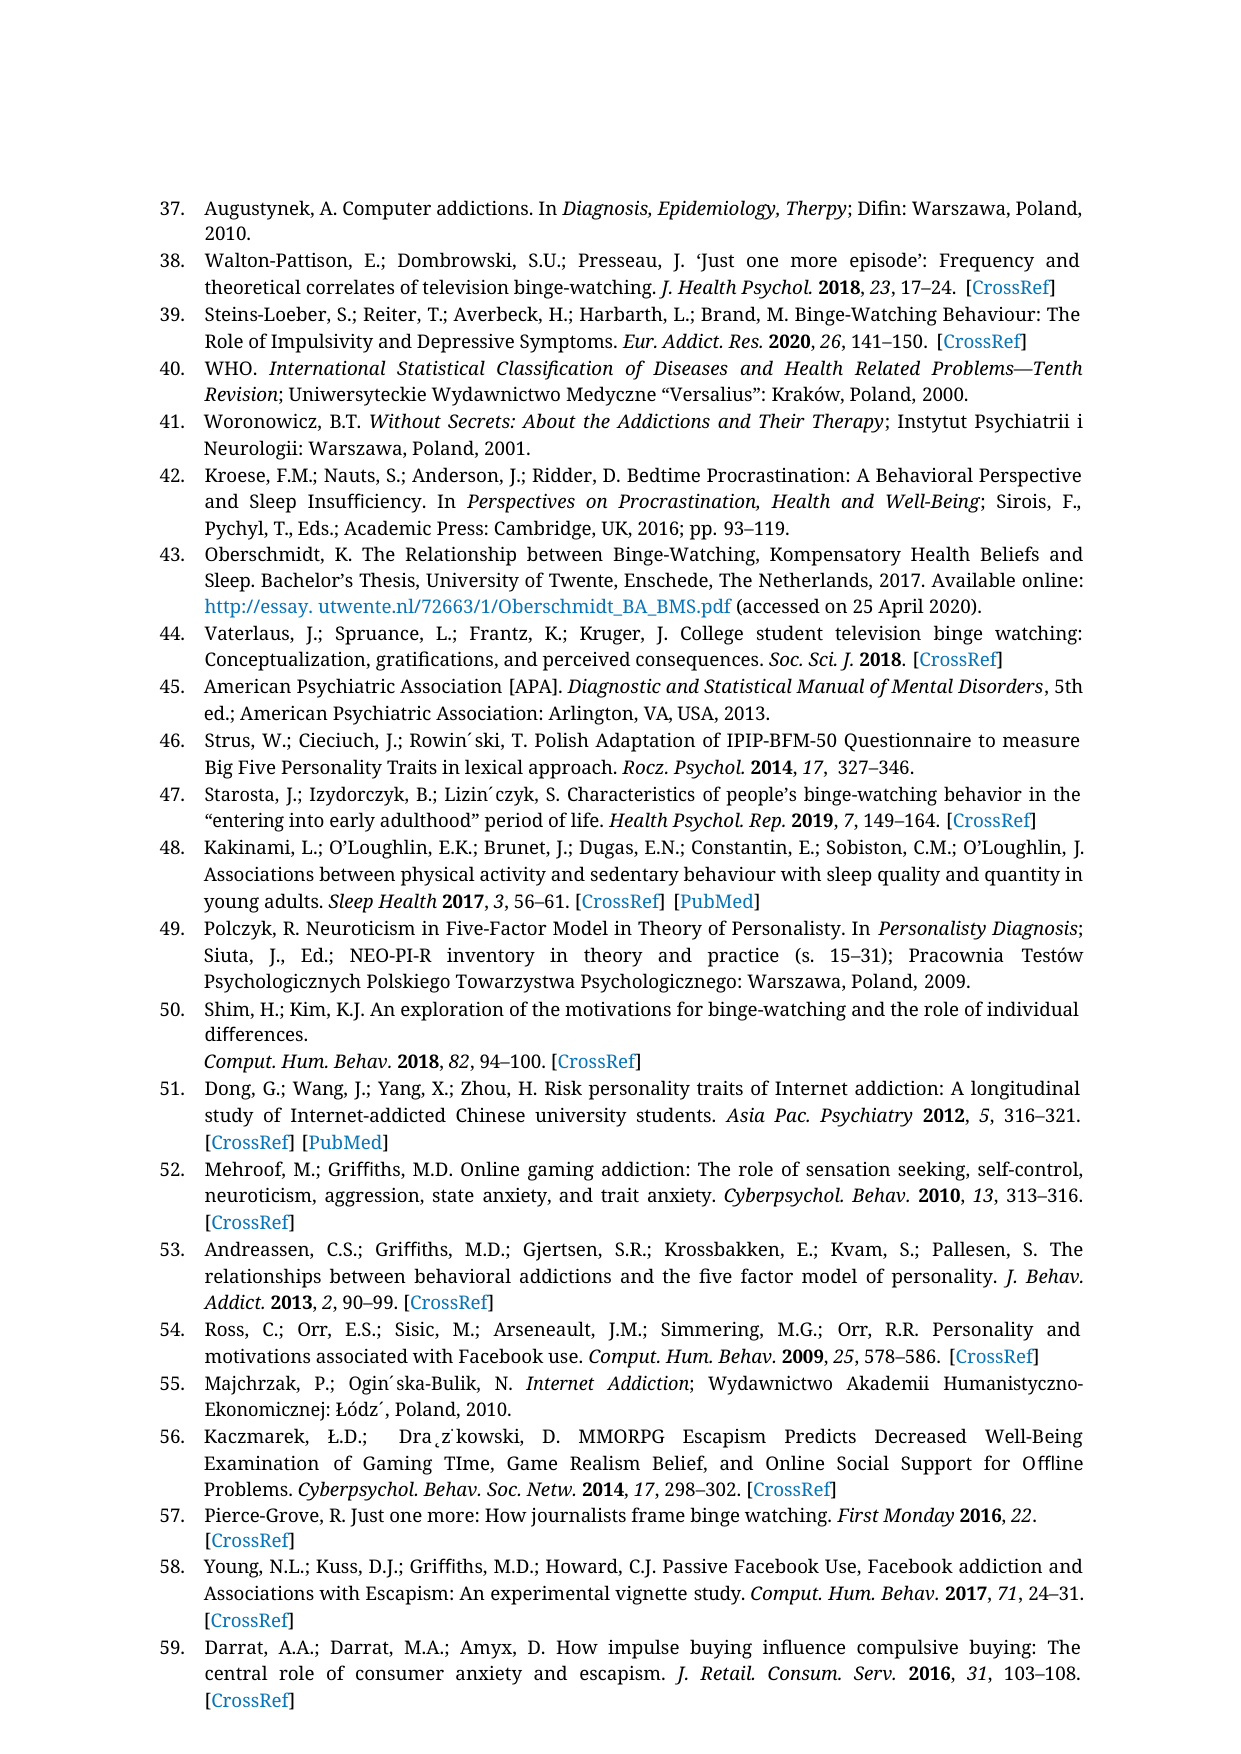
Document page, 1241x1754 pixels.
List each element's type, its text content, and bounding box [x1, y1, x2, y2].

list Polczyk, R. Neuroticism in Five-Factor Model in Theory of Personalisty. In Personalisty Diagnosis; Siuta, J., Ed.; NEO-PI-R inventory in theory and practice (s. 15–31); Pracownia Testów Psychologicznych Polskiego Towarzystwa Psychologicznego: Warszawa, Poland, 2009. [159, 915, 1083, 994]
list Andreassen, C.S.; Griffiths, M.D.; Gjertsen, S.R.; Krossbakken, E.; Kvam, S.; Pallesen, S. The relationships between behavioral addictions and the five factor model of personality. J. Behav. Addict. 2013, 2, 90–99. [CrossRef] [159, 1236, 1084, 1315]
list WHO. International Statistical Classification of Diseases and Health Related Problems—Tenth Revision; Uniwersyteckie Wydawnictwo Medyczne “Versalius”: Kraków, Poland, 2000. [159, 355, 1083, 407]
list Mehroof, M.; Griffiths, M.D. Online gaming addiction: The role of sensation seeking, self-control, neuroticism, aggression, state anxiety, and trait anxiety. Cyberpsychol. Behav. 2010, 13, 313–316. [CrossRef] [159, 1156, 1083, 1235]
list Kroese, F.M.; Nauts, S.; Anderson, J.; Ridder, D. Bedtime Procrastination: A Behavioral Perspective and Sleep Insufficiency. In Perspectives on Procrastination, Health and Well-Being; Sirois, F., Pychyl, T., Eds.; Academic Press: Cambridge, UK, 2016; pp. 93–119. [159, 462, 1082, 540]
list Woronowicz, B.T. Without Secrets: About the Addictions and Their Therapy; Instytut Psychiatrii i Neurologii: Warszawa, Poland, 2001. [159, 409, 1083, 461]
list Shim, H.; Kim, K.J. An exploration of the motivations for binge-watching and the role of individual differences. [159, 996, 1096, 1047]
list Pierce-Grove, R. Just one more: How journalists frame binge watching. First Monday 2016, 22. [CrossRef] [159, 1502, 1096, 1553]
list Majchrzak, P.; Ogin´ska-Bulik, N. Internet Addiction; Wydawnictwo Akademii Humanistyczno-Ekonomicznej: Łódz´, Poland, 2010. [159, 1370, 1083, 1422]
list Kakinami, L.; O’Loughlin, E.K.; Brunet, J.; Dugas, E.N.; Constantin, E.; Sobiston, C.M.; O’Loughlin, J. Associations between physical activity and sedentary behaviour with sleep quality and quantity in young adults. Sleep Health 2017, 3, 56–61. [CrossRef] [PubMed] [159, 835, 1084, 914]
list Augustynek, A. Computer addictions. In Diagnosis, Epidemiology, Therpy; Difin: Warszawa, Poland, 2010. [159, 195, 1096, 246]
list Steins-Loeber, S.; Reiter, T.; Averbeck, H.; Harbarth, L.; Brand, M. Binge-Watching Behaviour: The Role of Impulsivity and Depressive Symptoms. Eur. Addict. Res. 2020, 26, 141–150. [CrossRef] [159, 301, 1081, 353]
list Oberschmidt, K. The Relationship between Binge-Watching, Kompensatory Health Beliefs and Sleep. Bachelor’s Thesis, University of Twente, Enschede, The Netherlands, 2017. Available online: http://essay. utwente.nl/72663/1/Oberschmidt_BA_BMS.pdf (accessed on 25 April 2020). [159, 542, 1084, 619]
list Kaczmarek, Ł.D.; Dra˛z˙kowski, D. MMORPG Escapism Predicts Decreased Well-Being Examination of Gaming TIme, Game Realism Belief, and Online Social Support for Offline Problems. Cyberpsychol. Behav. Soc. Netw. 2014, 17, 298–302. [CrossRef] [159, 1423, 1083, 1502]
text Comput. Hum. Behav. 2018, 82, 94–100. [CrossRef] [204, 1048, 1096, 1074]
list Strus, W.; Cieciuch, J.; Rowin´ski, T. Polish Adaptation of IPIP-BFM-50 Questionnaire to measure Big Five Personality Traits in lexical approach. Rocz. Psychol. 2014, 17, 327–346. [159, 727, 1081, 779]
list American Psychiatric Association [APA]. Diagnostic and Statistical Manual of Mental Disorders, 5th ed.; American Psychiatric Association: Arlington, VA, USA, 2013. [159, 673, 1083, 726]
list Ross, C.; Orr, E.S.; Sisic, M.; Arseneault, J.M.; Simmering, M.G.; Orr, R.R. Personality and motivations associated with Facebook use. Comput. Hum. Behav. 2009, 25, 578–586. [CrossRef] [159, 1316, 1081, 1369]
list Dong, G.; Wang, J.; Yang, X.; Zhou, H. Risk personality traits of Internet addiction: A longitudinal study of Internet-addicted Chinese university students. Asia Pac. Psychiatry 2012, 5, 316–321. [CrossRef] [PubMed] [159, 1076, 1081, 1154]
list Vaterlaus, J.; Spruance, L.; Frantz, K.; Kruger, J. College student television binge watching: Conceptualization, gratifications, and perceived consequences. Soc. Sci. J. 2018. [CrossRef] [159, 620, 1083, 672]
list Starosta, J.; Izydorczyk, B.; Lizin´czyk, S. Characteristics of people’s binge-watching behavior in the “entering into early adulthood” period of life. Health Psychol. Rep. 2019, 7, 149–164. [CrossRef] [159, 781, 1081, 833]
list Young, N.L.; Kuss, D.J.; Griffiths, M.D.; Howard, C.J. Passive Facebook Use, Facebook addiction and Associations with Escapism: An experimental vignette study. Comput. Hum. Behav. 2017, 71, 24–31. [CrossRef] [159, 1554, 1084, 1633]
list Darrat, A.A.; Darrat, M.A.; Amyx, D. How impulse buying influence compulsive buying: The central role of consumer anxiety and escapism. J. Retail. Consum. Serv. 2016, 31, 103–108. [CrossRef] [159, 1634, 1081, 1713]
list Walton-Pattison, E.; Dombrowski, S.U.; Presseau, J. ‘Just one more episode’: Frequency and theoretical correlates of television binge-watching. J. Health Psychol. 2018, 23, 17–24. [CrossRef] [159, 247, 1081, 300]
